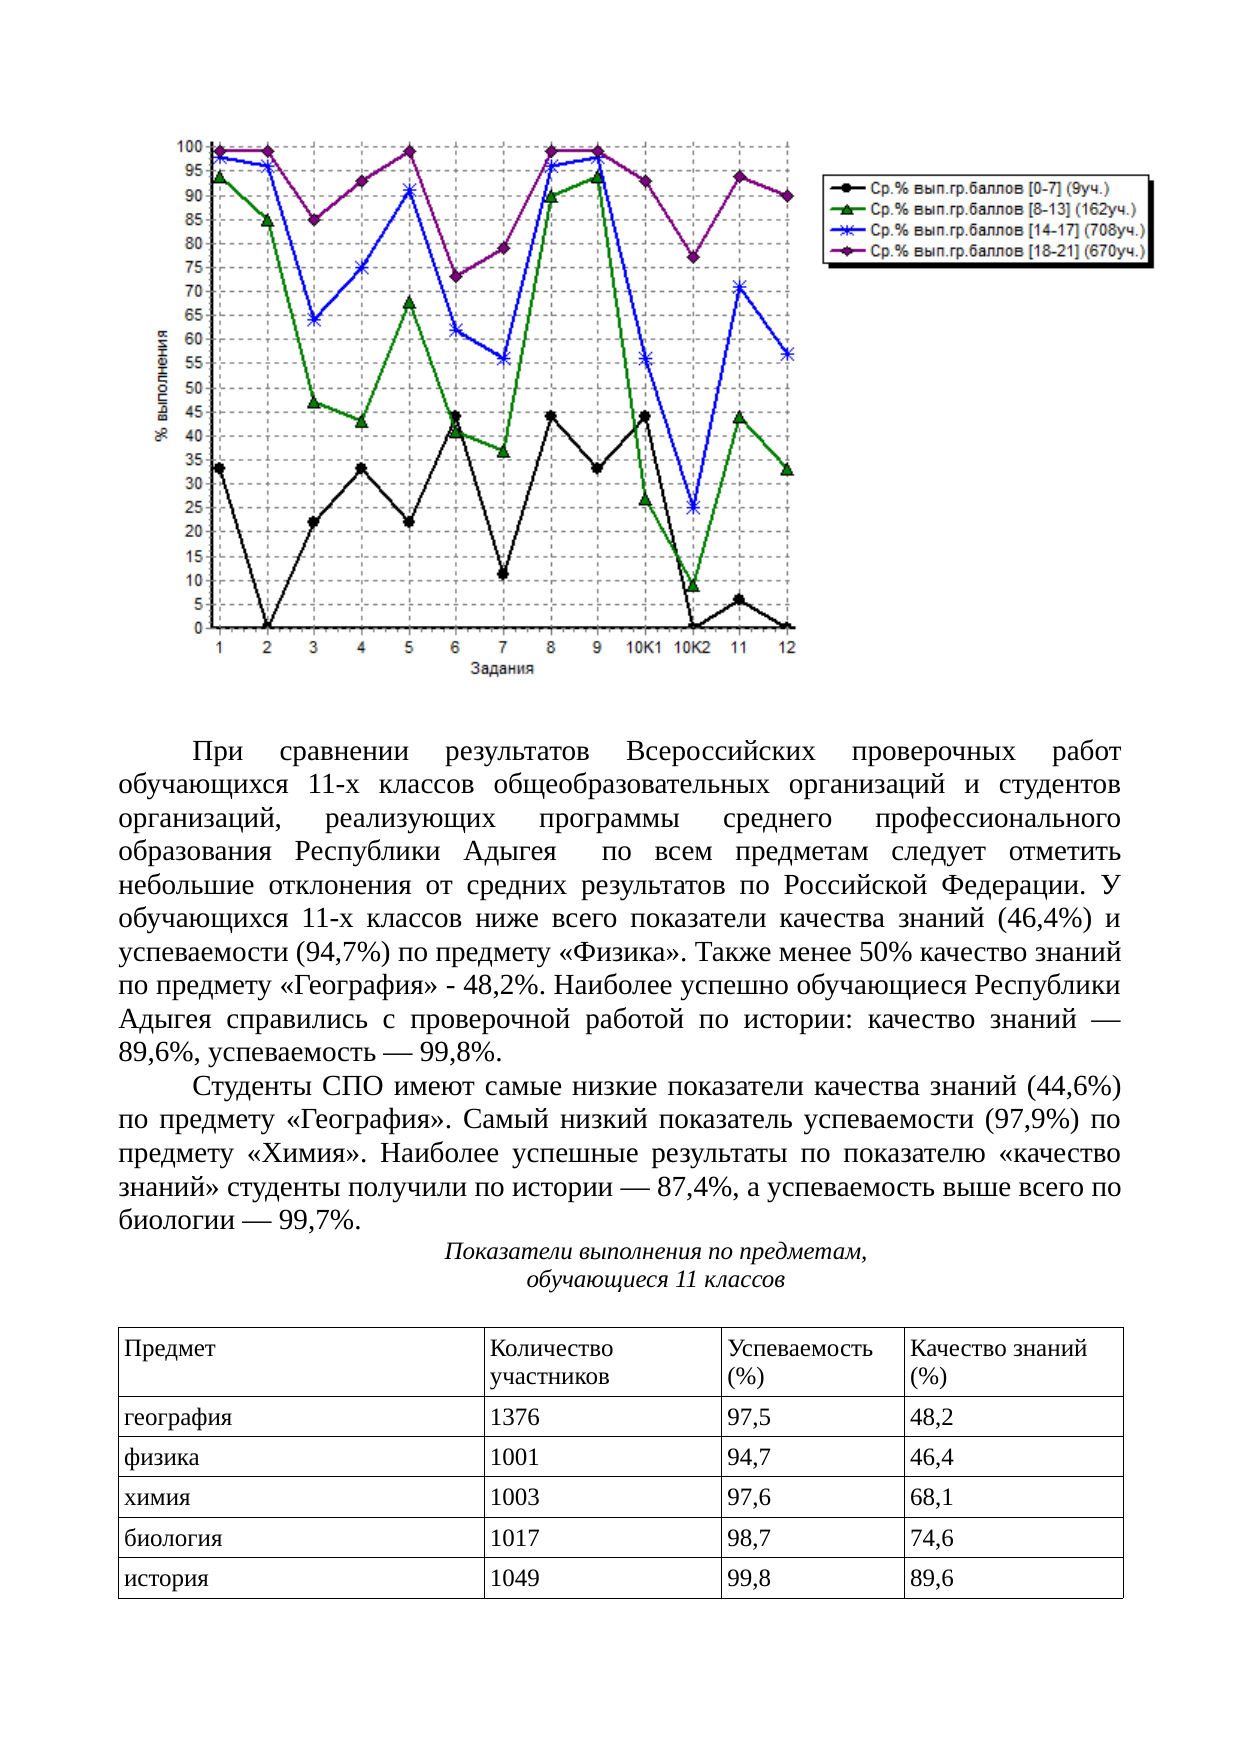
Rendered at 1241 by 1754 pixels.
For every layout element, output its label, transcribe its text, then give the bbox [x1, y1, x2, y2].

table_cell 99,8 [722, 1558, 904, 1597]
text Показатели выполнения по предметам, [118, 1236, 1122, 1264]
table_cell физика [119, 1437, 484, 1476]
table_cell география [119, 1397, 484, 1436]
table_cell 1017 [485, 1518, 721, 1557]
table_cell 1376 [485, 1397, 721, 1436]
text При сравнении результатов Всероссийских проверочных работ обучающихся 11-х классов общеобразовательных организаций и студентов организаций, реализующих программы среднего профессионального образования Республики Адыгея по всем предметам следует отметить небольшие отклонения от средних результатов по Российской Федерации. У обучающихся 11-х классов ниже всего показатели качества знаний (46,4%) и успеваемости (94,7%) по предмету «Физика». Также менее 50% качество знаний по предмету «География» - 48,2%. Наиболее успешно обучающиеся Республики Адыгея справились с проверочной работой по истории: качество знаний — 89,6%, успеваемость — 99,8%. [118, 733, 1122, 1068]
table_cell 1003 [485, 1477, 721, 1517]
table_cell история [119, 1558, 484, 1597]
text обучающиеся 11 классов [118, 1264, 1122, 1293]
table_cell 97,5 [722, 1397, 904, 1436]
table_cell 98,7 [722, 1518, 904, 1557]
table_cell химия [119, 1477, 484, 1517]
table_cell 94,7 [722, 1437, 904, 1476]
table_cell 97,6 [722, 1477, 904, 1517]
table_cell 1049 [485, 1558, 721, 1597]
text Студенты СПО имеют самые низкие показатели качества знаний (44,6%) по предмету «География». Самый низкий показатель успеваемости (97,9%) по предмету «Химия». Наиболее успешные результаты по показателю «качество знаний» студенты получили по истории — 87,4%, а успеваемость выше всего по биологии — 99,7%. [118, 1068, 1122, 1236]
table_header Количество участников [485, 1328, 721, 1396]
table_cell биология [119, 1518, 484, 1557]
table_cell 1001 [485, 1437, 721, 1476]
table_cell 89,6 [905, 1558, 1123, 1597]
table_cell 74,6 [905, 1518, 1123, 1557]
table_cell 68,1 [905, 1477, 1123, 1517]
table_cell 46,4 [905, 1437, 1123, 1476]
table_header Качество знаний (%) [905, 1328, 1123, 1396]
table_header Предмет [119, 1328, 484, 1396]
table_cell 48,2 [905, 1397, 1123, 1436]
table_header Успеваемость (%) [722, 1328, 904, 1396]
